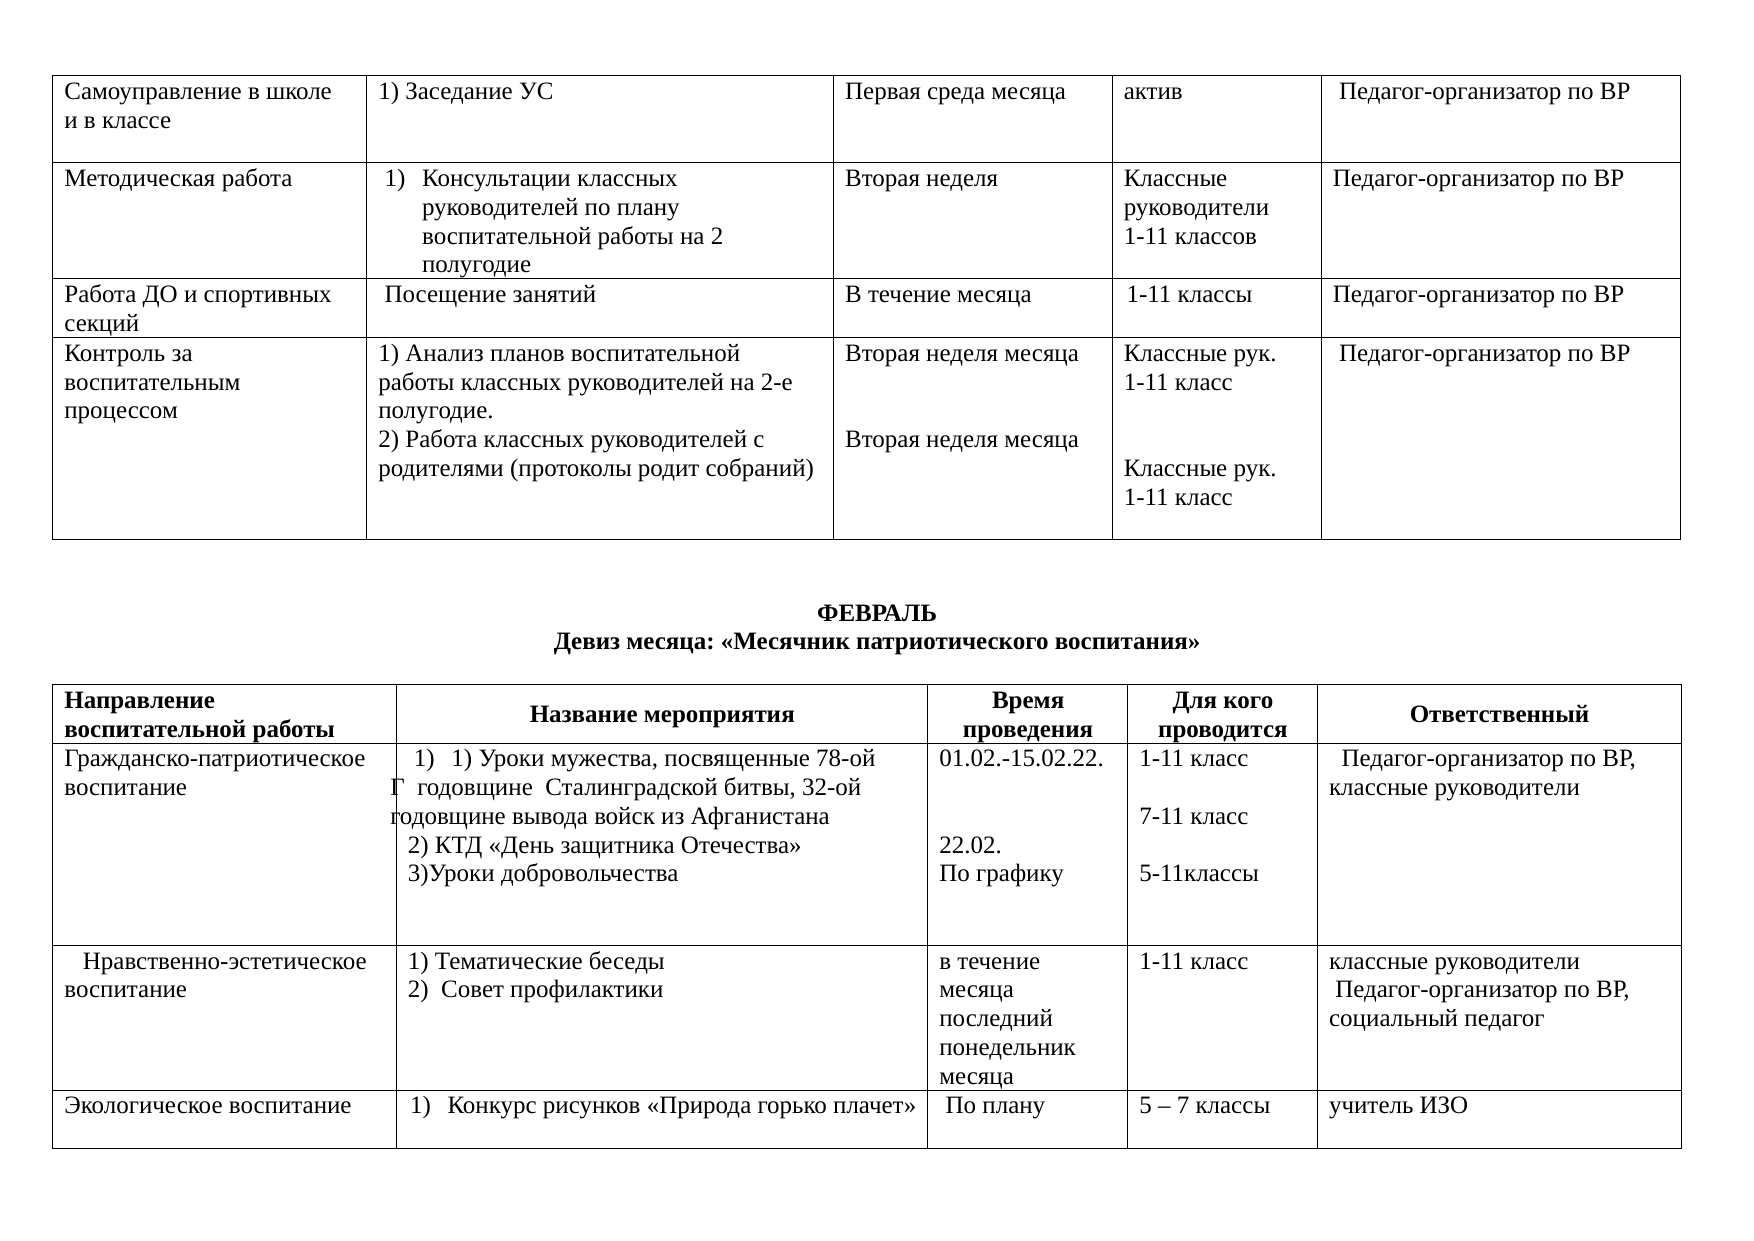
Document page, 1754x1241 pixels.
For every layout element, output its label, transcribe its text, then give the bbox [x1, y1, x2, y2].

table_cell В течение месяца [834, 279, 1112, 337]
table_cell Консультации классных руководителей по плану воспитательной работы на 2 полугодие [367, 163, 833, 278]
table_cell в течение месяца последний понедельник месяца [928, 946, 1127, 1089]
table_cell 1-11 класс 7-11 класс 5-11классы [1128, 744, 1317, 945]
table_cell 5 – 7 классы [1128, 1091, 1317, 1148]
table_cell Контроль за воспитательным процессом [53, 338, 366, 539]
table_cell Первая среда месяца [834, 76, 1112, 162]
table_header Направление воспитательной работы [53, 685, 396, 742]
table_cell 1-11 классы [1113, 279, 1321, 337]
text ФЕВРАЛЬ [75, 598, 1679, 626]
text Девиз месяца: «Месячник патриотического воспитания» [75, 626, 1679, 655]
table_cell Гражданско-патриотическое воспитание [53, 744, 396, 945]
table_cell Классные рук. 1-11 класс Классные рук. 1-11 класс [1113, 338, 1321, 539]
table_cell актив [1113, 76, 1321, 162]
table_cell 1) Анализ планов воспитательной работы классных руководителей на 2-е полугодие. 2) Работа классных руководителей с родителями (протоколы родит собраний) [367, 338, 833, 539]
table_cell Педагог-организатор по ВР [1322, 76, 1680, 162]
table_cell 1) Тематические беседы 2) Совет профилактики [397, 946, 927, 1089]
table_cell Педагог-организатор по ВР [1322, 279, 1680, 337]
table_cell Вторая неделя месяца Вторая неделя месяца [834, 338, 1112, 539]
table_cell По плану [928, 1091, 1127, 1148]
table_cell Педагог-организатор по ВР, классные руководители [1318, 744, 1681, 945]
table_cell 01.02.-15.02.22. 22.02. По графику [928, 744, 1127, 945]
table_cell 1-11 класс [1128, 946, 1317, 1089]
table_cell Нравственно-эстетическое воспитание [53, 946, 396, 1089]
table_cell Посещение занятий [367, 279, 833, 337]
table_cell классные руководители Педагог-организатор по ВР, социальный педагог [1318, 946, 1681, 1089]
table_cell 1) Уроки мужества, посвященные 78-ой Г годовщине Сталинградской битвы, 32-ой годовщине вывода войск из Афганистана 2) КТД «День защитника Отечества» 3)Уроки добровольчества [397, 744, 927, 945]
table_cell Вторая неделя [834, 163, 1112, 278]
table_cell Классные руководители 1-11 классов [1113, 163, 1321, 278]
table_header Для кого проводится [1128, 685, 1317, 742]
table_cell 1) Заседание УС [367, 76, 833, 162]
table_cell учитель ИЗО [1318, 1091, 1681, 1148]
table_cell Конкурс рисунков «Природа горько плачет» [397, 1091, 927, 1148]
table_cell Педагог-организатор по ВР [1322, 338, 1680, 539]
table_header Название мероприятия [397, 685, 927, 742]
table_cell Работа ДО и спортивных секций [53, 279, 366, 337]
table_header Время проведения [928, 685, 1127, 742]
table_header Ответственный [1318, 685, 1681, 742]
table_cell Методическая работа [53, 163, 366, 278]
table_cell Самоуправление в школе и в классе [53, 76, 366, 162]
table_cell Педагог-организатор по ВР [1322, 163, 1680, 278]
table_cell Экологическое воспитание [53, 1091, 396, 1148]
